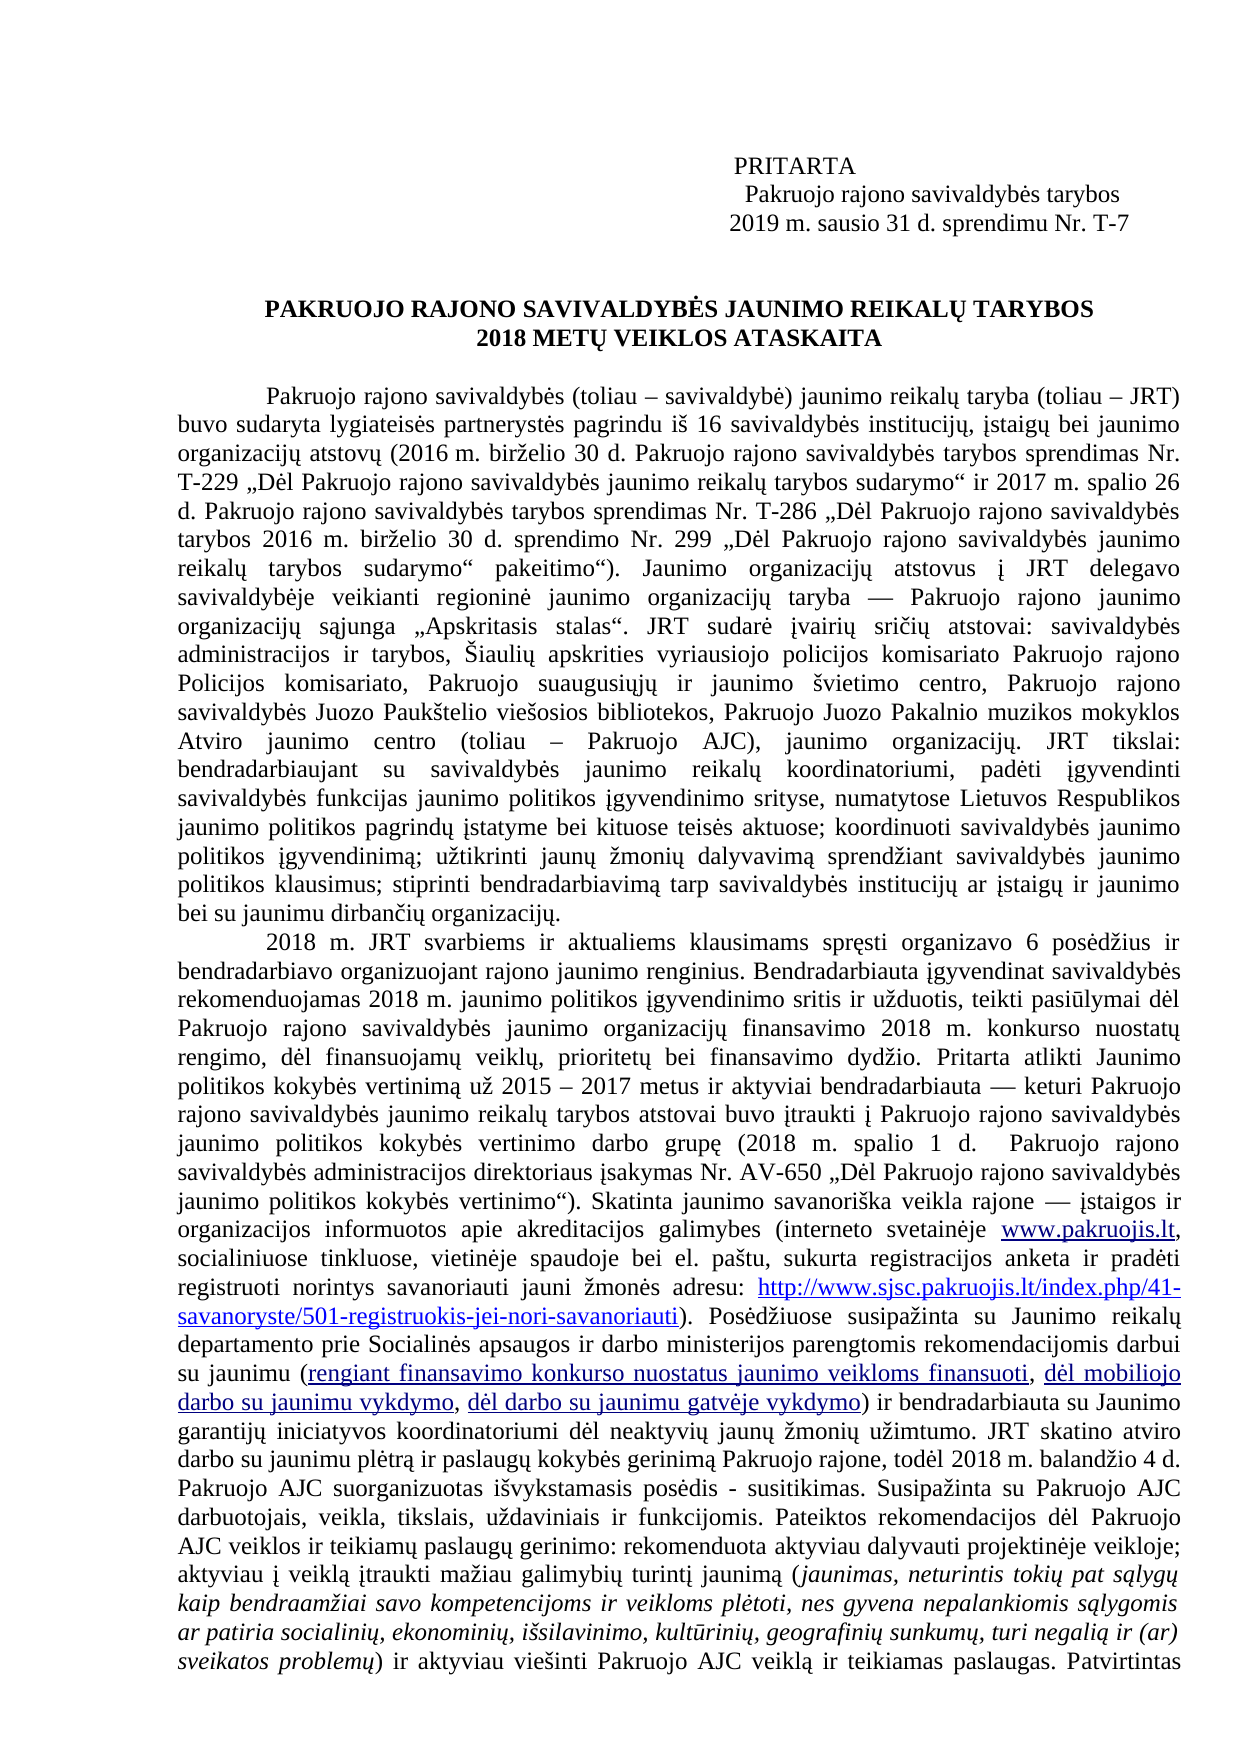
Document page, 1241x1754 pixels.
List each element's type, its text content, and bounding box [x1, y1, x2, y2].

text Pakruojo rajono savivaldybės (toliau – savivaldybė) jaunimo reikalų taryba (toliau – JRT) buvo sudaryta lygiateisės partnerystės pagrindu iš 16 savivaldybės institucijų, įstaigų bei jaunimo organizacijų atstovų (2016 m. birželio 30 d. Pakruojo rajono savivaldybės tarybos sprendimas Nr. T-229 „Dėl Pakruojo rajono savivaldybės jaunimo reikalų tarybos sudarymo“ ir 2017 m. spalio 26 d. Pakruojo rajono savivaldybės tarybos sprendimas Nr. T-286 „Dėl Pakruojo rajono savivaldybės tarybos 2016 m. birželio 30 d. sprendimo Nr. 299 „Dėl Pakruojo rajono savivaldybės jaunimo reikalų tarybos sudarymo“ pakeitimo“). Jaunimo organizacijų atstovus į JRT delegavo savivaldybėje veikianti regioninė jaunimo organizacijų taryba — Pakruojo rajono jaunimo organizacijų sąjunga „Apskritasis stalas“. JRT sudarė įvairių sričių atstovai: savivaldybės administracijos ir tarybos, Šiaulių apskrities vyriausiojo policijos komisariato Pakruojo rajono Policijos komisariato, Pakruojo suaugusiųjų ir jaunimo švietimo centro, Pakruojo rajono savivaldybės Juozo Paukštelio viešosios bibliotekos, Pakruojo Juozo Pakalnio muzikos mokyklos Atviro jaunimo centro (toliau – Pakruojo AJC), jaunimo organizacijų. JRT tikslai: bendradarbiaujant su savivaldybės jaunimo reikalų koordinatoriumi, padėti įgyvendinti savivaldybės funkcijas jaunimo politikos įgyvendinimo srityse, numatytose Lietuvos Respublikos jaunimo politikos pagrindų įstatyme bei kituose teisės aktuose; koordinuoti savivaldybės jaunimo politikos įgyvendinimą; užtikrinti jaunų žmonių dalyvavimą sprendžiant savivaldybės jaunimo politikos klausimus; stiprinti bendradarbiavimą tarp savivaldybės institucijų ar įstaigų ir jaunimo bei su jaunimu dirbančių organizacijų. [177, 381, 1181, 927]
text PRITARTA [177, 151, 1181, 179]
text 2018 METŲ VEIKLOS ATASKAITA [177, 323, 1181, 352]
text 2018 m. JRT svarbiems ir aktualiems klausimams spręsti organizavo 6 posėdžius ir bendradarbiavo organizuojant rajono jaunimo renginius. Bendradarbiauta įgyvendinat savivaldybės rekomenduojamas 2018 m. jaunimo politikos įgyvendinimo sritis ir užduotis, teikti pasiūlymai dėl Pakruojo rajono savivaldybės jaunimo organizacijų finansavimo 2018 m. konkurso nuostatų rengimo, dėl finansuojamų veiklų, prioritetų bei finansavimo dydžio. Pritarta atlikti Jaunimo politikos kokybės vertinimą už 2015 – 2017 metus ir aktyviai bendradarbiauta — keturi Pakruojo rajono savivaldybės jaunimo reikalų tarybos atstovai buvo įtraukti į Pakruojo rajono savivaldybės jaunimo politikos kokybės vertinimo darbo grupę (2018 m. spalio 1 d. Pakruojo rajono savivaldybės administracijos direktoriaus įsakymas Nr. AV-650 „Dėl Pakruojo rajono savivaldybės jaunimo politikos kokybės vertinimo“). Skatinta jaunimo savanoriška veikla rajone — įstaigos ir organizacijos informuotos apie akreditacijos galimybes (interneto svetainėje www.pakruojis.lt, socialiniuose tinkluose, vietinėje spaudoje bei el. paštu, sukurta registracijos anketa ir pradėti registruoti norintys savanoriauti jauni žmonės adresu: http://www.sjsc.pakruojis.lt/index.php/41-savanoryste/501-registruokis-jei-nori-savanoriauti). Posėdžiuose susipažinta su Jaunimo reikalų departamento prie Socialinės apsaugos ir darbo ministerijos parengtomis rekomendacijomis darbui su jaunimu (rengiant finansavimo konkurso nuostatus jaunimo veikloms finansuoti, dėl mobiliojo darbo su jaunimu vykdymo, dėl darbo su jaunimu gatvėje vykdymo) ir bendradarbiauta su Jaunimo garantijų iniciatyvos koordinatoriumi dėl neaktyvių jaunų žmonių užimtumo. JRT skatino atviro darbo su jaunimu plėtrą ir paslaugų kokybės gerinimą Pakruojo rajone, todėl 2018 m. balandžio 4 d. Pakruojo AJC suorganizuotas išvykstamasis posėdis - susitikimas. Susipažinta su Pakruojo AJC darbuotojais, veikla, tikslais, uždaviniais ir funkcijomis. Pateiktos rekomendacijos dėl Pakruojo AJC veiklos ir teikiamų paslaugų gerinimo: rekomenduota aktyviau dalyvauti projektinėje veikloje; aktyviau į veiklą įtraukti mažiau galimybių turintį jaunimą (jaunimas, neturintis tokių pat sąlygų kaip bendraamžiai savo kompetencijoms ir veikloms plėtoti, nes gyvena nepalankiomis sąlygomis ar patiria socialinių, ekonominių, išsilavinimo, kultūrinių, geografinių sunkumų, turi negalią ir (ar) sveikatos problemų) ir aktyviau viešinti Pakruojo AJC veiklą ir teikiamas paslaugas. Patvirtintas [177, 927, 1181, 1674]
text PAKRUOJO RAJONO SAVIVALDYBĖS JAUNIMO REIKALŲ TARYBOS [177, 294, 1181, 323]
text 2019 m. sausio 31 d. sprendimu Nr. T-7 [177, 208, 1181, 237]
text Pakruojo rajono savivaldybės tarybos [177, 179, 1181, 208]
